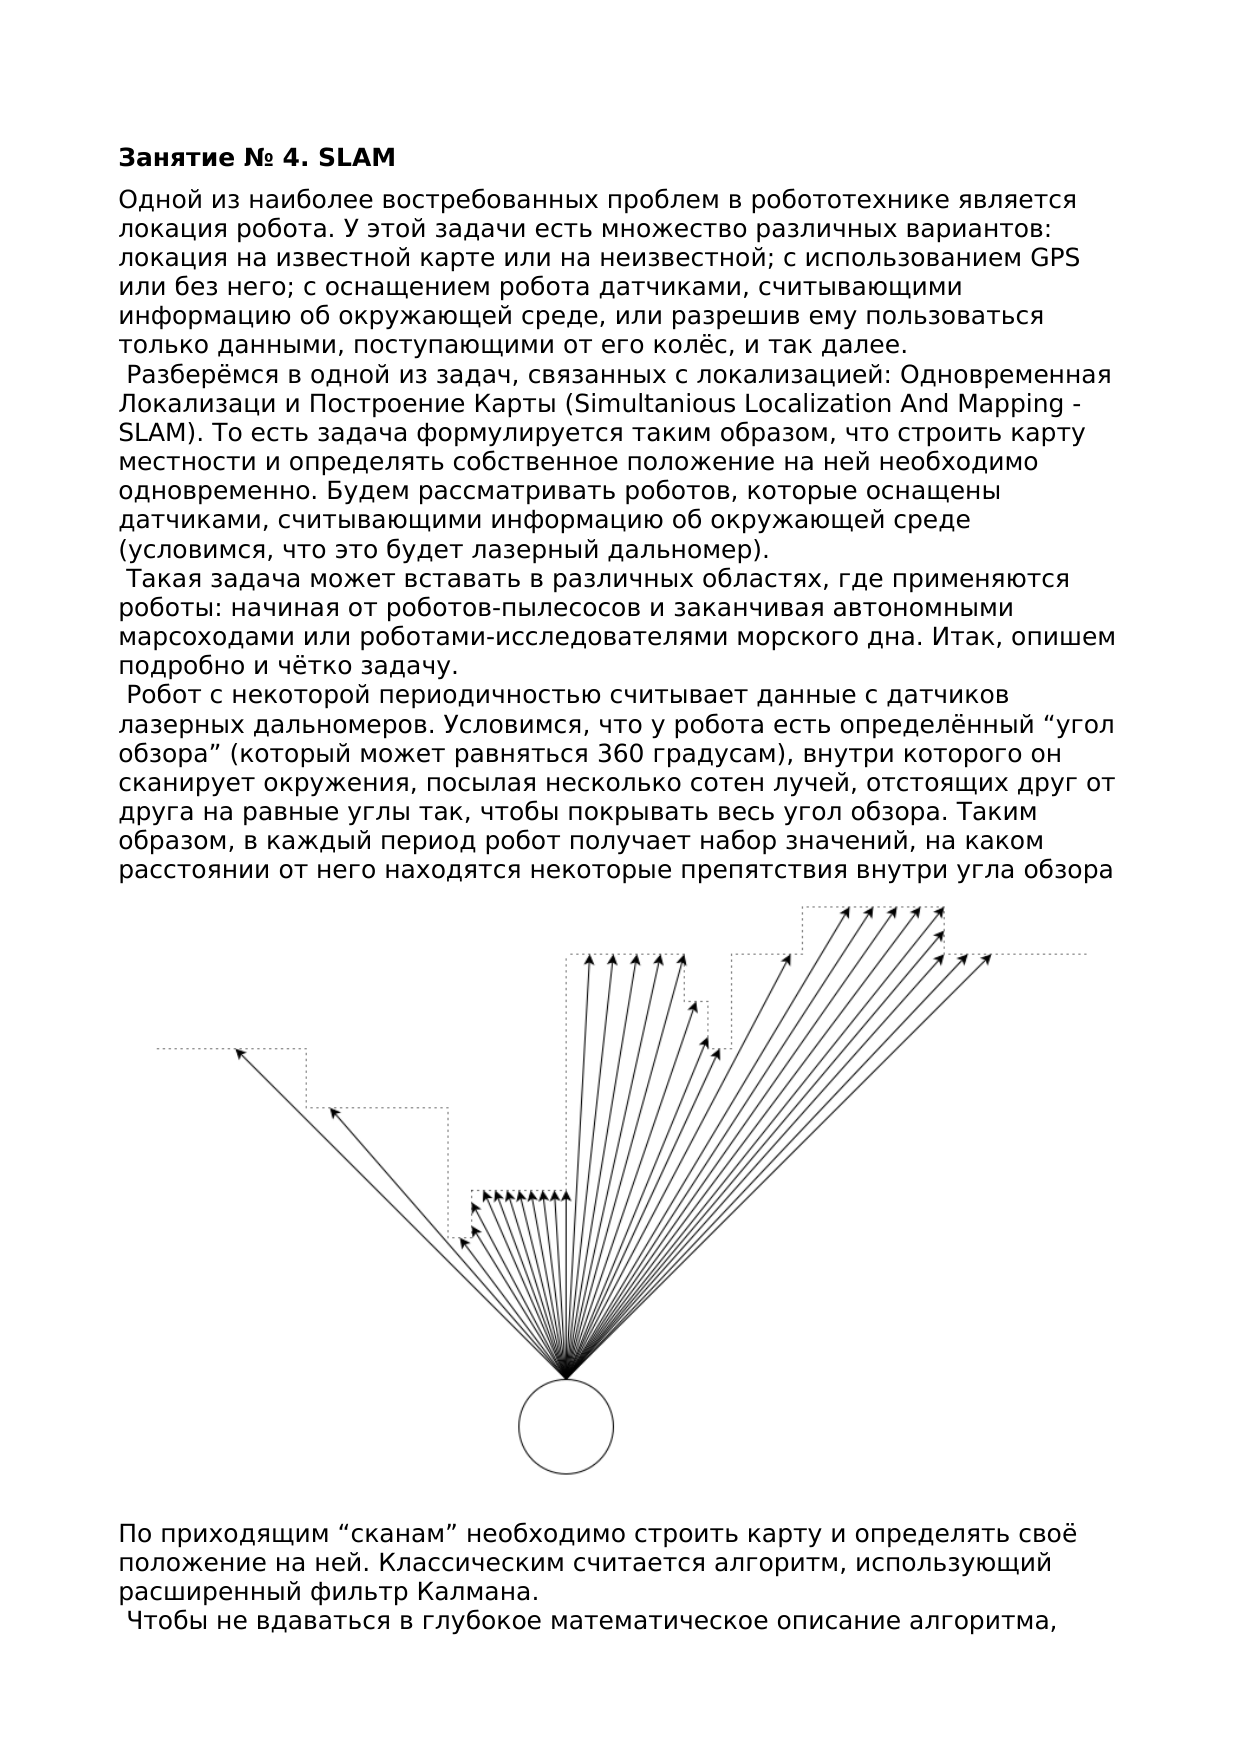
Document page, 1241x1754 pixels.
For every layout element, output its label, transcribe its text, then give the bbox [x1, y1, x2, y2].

subtitle Занятие № 4. SLAM [118, 143, 1122, 172]
picture [151, 897, 1089, 1477]
text По приходящим “сканам” необходимо строить карту и определять своё положение на ней. Классическим считается алгоритм, использующий расширенный фильтр Калмана. Чтобы не вдаваться в глубокое математическое описание алгоритма, [118, 1519, 1122, 1635]
text Одной из наиболее востребованных проблем в робототехнике является локация робота. У этой задачи есть множество различных вариантов: локация на известной карте или на неизвестной; с использованием GPS или без него; с оснащением робота датчиками, считывающими информацию об окружающей среде, или разрешив ему пользоваться только данными, поступающими от его колёс, и так далее. Разберёмся в одной из задач, связанных с локализацией: Одновременная Локализаци и Построение Карты (Simultanious Localization And Mapping - SLAM). То есть задача формулируется таким образом, что строить карту местности и определять собственное положение на ней необходимо одновременно. Будем рассматривать роботов, которые оснащены датчиками, считывающими информацию об окружающей среде (условимся, что это будет лазерный дальномер). Такая задача может вставать в различных областях, где применяются роботы: начиная от роботов-пылесосов и заканчивая автономными марсоходами или роботами-исследователями морского дна. Итак, опишем подробно и чётко задачу. Робот с некоторой периодичностью считывает данные с датчиков лазерных дальномеров. Условимся, что у робота есть определённый “угол обзора” (который может равняться 360 градусам), внутри которого он сканирует окружения, посылая несколько сотен лучей, отстоящих друг от друга на равные углы так, чтобы покрывать весь угол обзора. Таким образом, в каждый период робот получает набор значений, на каком расстоянии от него находятся некоторые препятствия внутри угла обзора [118, 185, 1122, 885]
